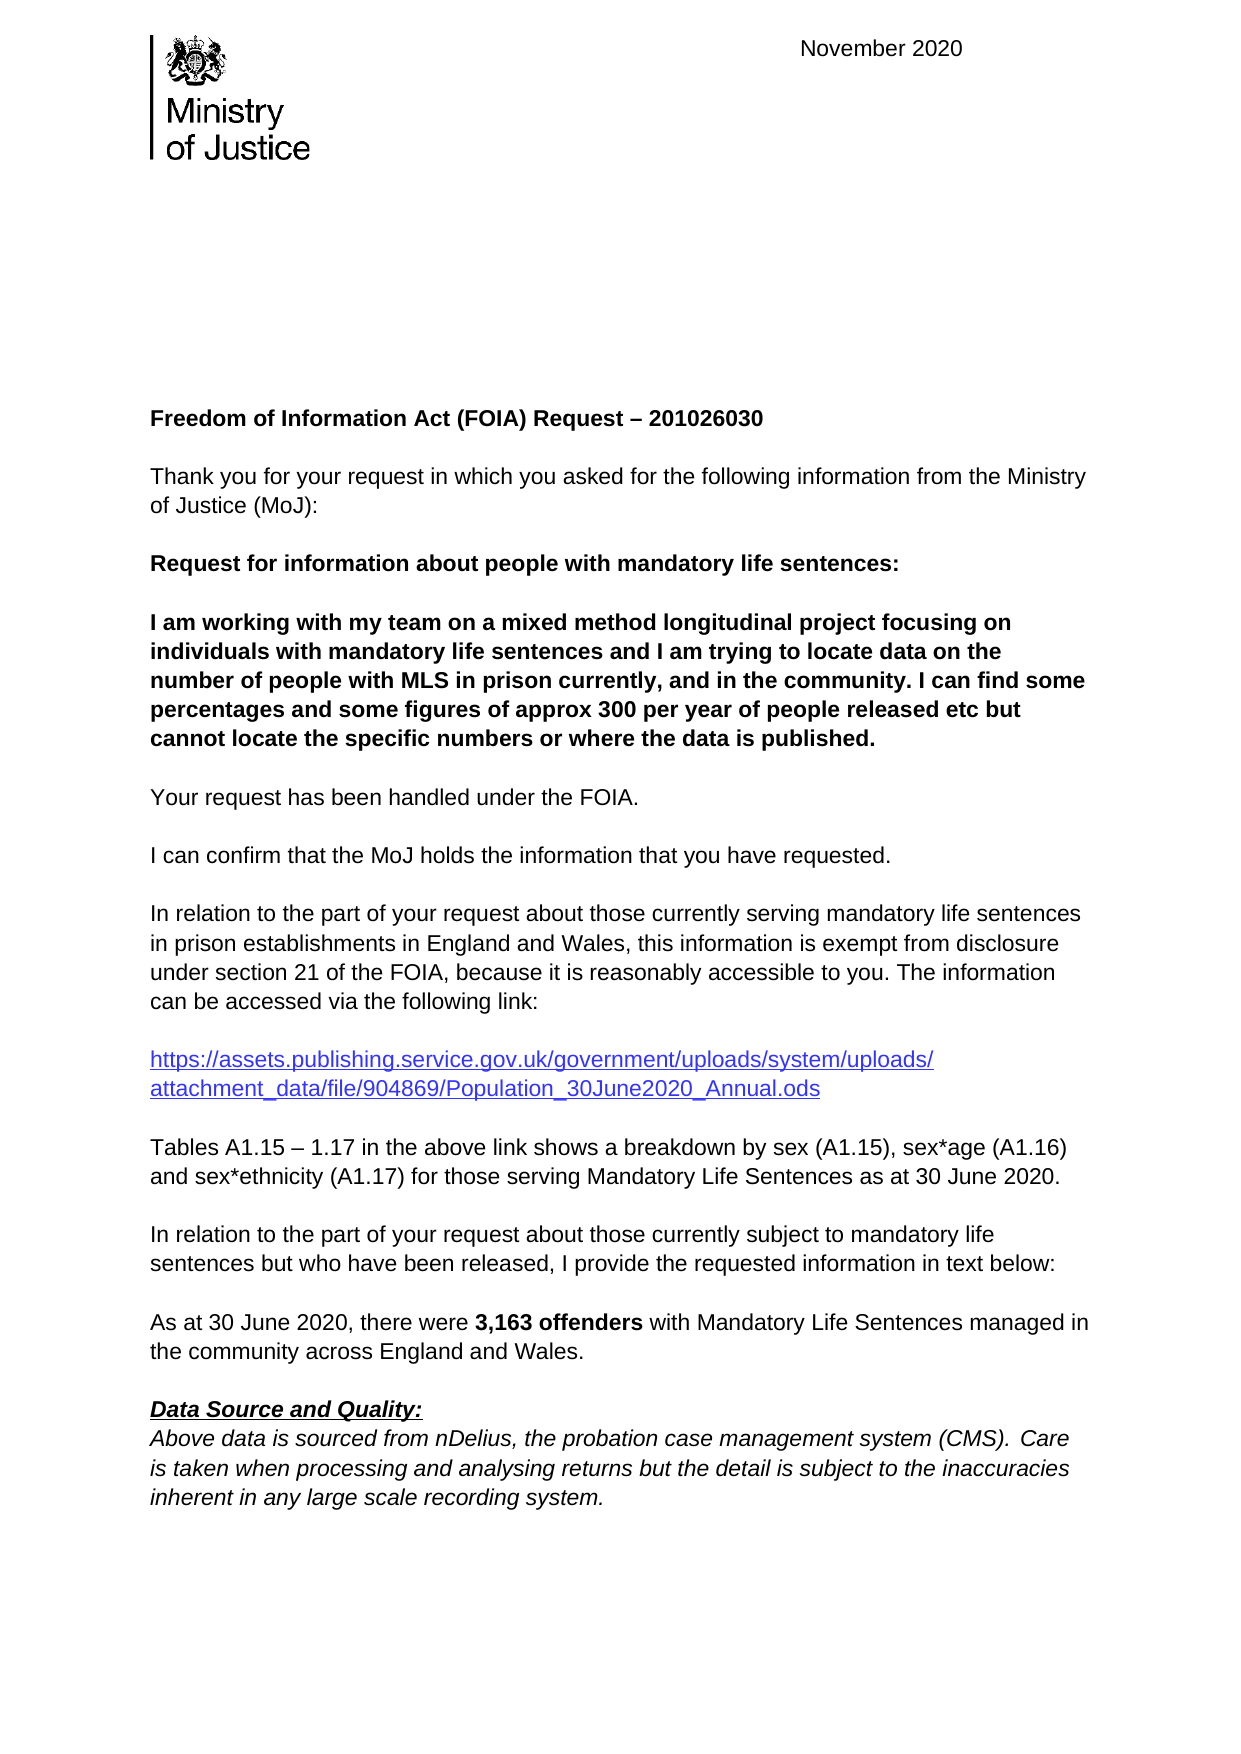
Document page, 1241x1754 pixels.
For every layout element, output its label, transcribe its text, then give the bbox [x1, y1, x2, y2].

text I am working with my team on a mixed method longitudinal project focusing on individuals with mandatory life sentences and I am trying to locate data on the number of people with MLS in prison currently, and in the community. I can find some percentages and some figures of approx 300 per year of people released etc but cannot locate the specific numbers or where the data is published. [150, 607, 1090, 753]
text https://assets.publishing.service.gov.uk/government/uploads/system/uploads/attachment_data/file/904869/Population_30June2020_Annual.ods [150, 1044, 1090, 1103]
text In relation to the part of your request about those currently serving mandatory life sentences in prison establishments in England and Wales, this information is exempt from disclosure under section 21 of the FOIA, because it is reasonably accessible to you. The information can be accessed via the following link: [150, 898, 1090, 1015]
text Data Source and Quality: [150, 1394, 1090, 1423]
table_header [207, 66, 218, 78]
table_header [180, 60, 186, 70]
table_header [204, 60, 212, 70]
text As at 30 June 2020, there were 3,163 offenders with Mandatory Life Sentences managed in the community across England and Wales. [150, 1307, 1090, 1365]
text Request for information about people with mandatory life sentences: [150, 548, 1090, 578]
table_header [150, 35, 800, 344]
table_header November 2020 [800, 35, 1124, 344]
table_header [185, 71, 194, 81]
text In relation to the part of your request about those currently subject to mandatory life sentences but who have been released, I provide the requested information in text below: [150, 1219, 1090, 1278]
text Your request has been handled under the FOIA. [150, 782, 1090, 811]
text Thank you for your request in which you asked for the following information from the Ministry of Justice (MoJ): [150, 461, 1090, 519]
text I can confirm that the MoJ holds the information that you have requested. [150, 840, 1090, 869]
text Above data is sourced from nDelius, the probation case management system (CMS). Care is taken when processing and analysing returns but the detail is subject to the inaccuracies inherent in any large scale recording system. [150, 1423, 1090, 1511]
text Freedom of Information Act (FOIA) Request – 201026030 [150, 403, 1090, 432]
text Tables A1.15 – 1.17 in the above link shows a breakdown by sex (A1.15), sex*age (A1.16) and sex*ethnicity (A1.17) for those serving Mandatory Life Sentences as at 30 June 2020. [150, 1132, 1090, 1190]
table_header [172, 68, 184, 78]
